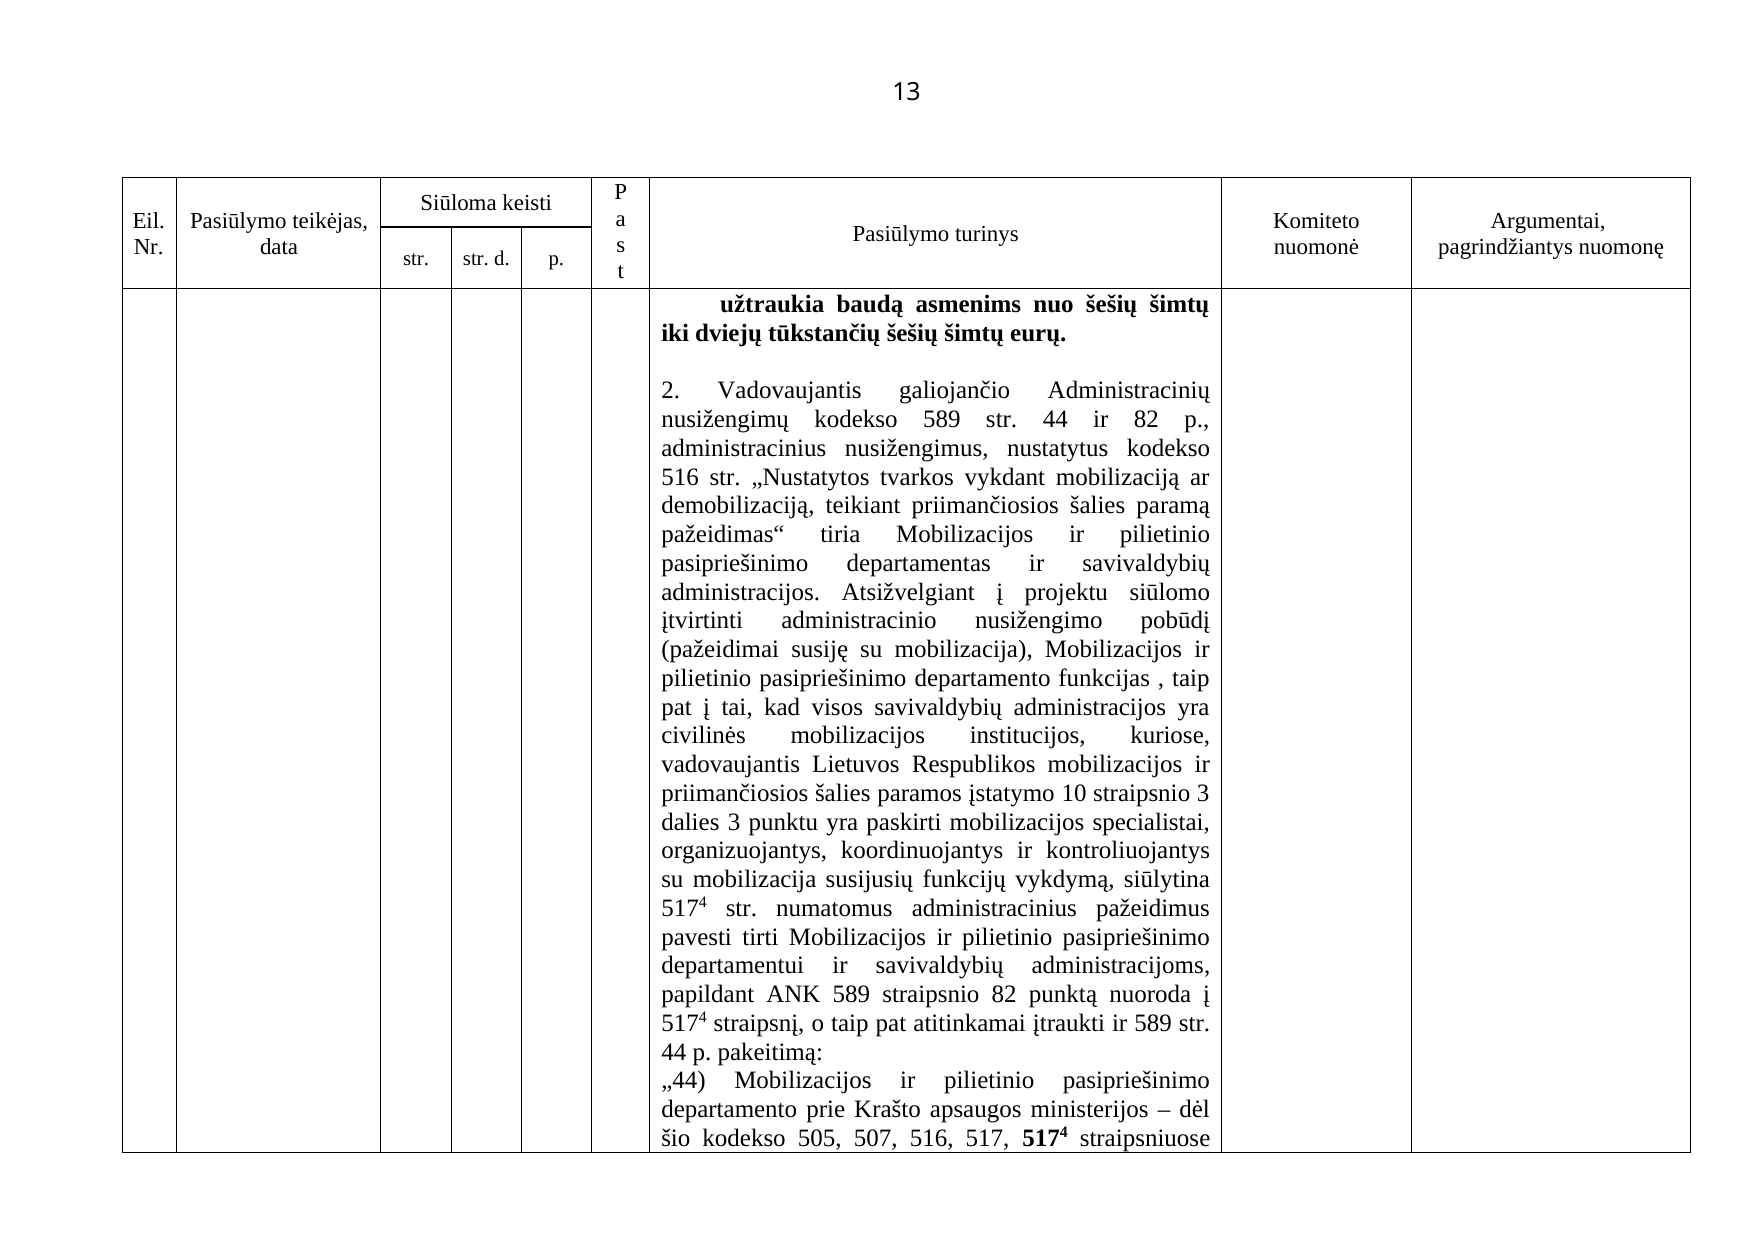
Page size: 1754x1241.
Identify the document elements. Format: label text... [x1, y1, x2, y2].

table_cell str. [381, 228, 451, 288]
table_cell [1222, 289, 1411, 1152]
table_header Pasiūlymo teikėjas, data [177, 178, 380, 288]
table_cell [1412, 289, 1690, 1152]
table_cell [177, 289, 380, 1152]
table_cell [522, 289, 591, 1152]
table_header Pasiūlymo turinys [650, 178, 1221, 288]
table_header Argumentai, pagrindžiantys nuomonę [1412, 178, 1690, 288]
table_cell N [592, 289, 649, 1152]
table_cell [123, 289, 176, 1152]
table_header Siūloma keisti [381, 178, 591, 226]
table_cell [381, 289, 451, 1152]
table_cell [452, 289, 521, 1152]
table_header Komiteto nuomonė [1222, 178, 1411, 288]
table_cell p. [522, 228, 591, 288]
table_cell str. d. [452, 228, 521, 288]
table_header Pastabos [592, 178, 649, 288]
table_cell užtraukia baudą asmenims nuo šešių šimtų iki dviejų tūkstančių šešių šimtų eurų. 2. Vadovaujantis galiojančio Administracinių nusižengimų kodekso 589 str. 44 ir 82 p., administracinius nusižengimus, nustatytus kodekso 516 str. „Nustatytos tvarkos vykdant mobilizaciją ar demobilizaciją, teikiant priimančiosios šalies paramą pažeidimas“ tiria Mobilizacijos ir pilietinio pasipriešinimo departamentas ir savivaldybių administracijos. Atsižvelgiant į projektu siūlomo įtvirtinti administracinio nusižengimo pobūdį (pažeidimai susiję su mobilizacija), Mobilizacijos ir pilietinio pasipriešinimo departamento funkcijas , taip pat į tai, kad visos savivaldybių administracijos yra civilinės mobilizacijos institucijos, kuriose, vadovaujantis Lietuvos Respublikos mobilizacijos ir priimančiosios šalies paramos įstatymo 10 straipsnio 3 dalies 3 punktu yra paskirti mobilizacijos specialistai, organizuojantys, koordinuojantys ir kontroliuojantys su mobilizacija susijusių funkcijų vykdymą, siūlytina 5174 str. numatomus administracinius pažeidimus pavesti tirti Mobilizacijos ir pilietinio pasipriešinimo departamentui ir savivaldybių administracijoms, papildant ANK 589 straipsnio 82 punktą nuoroda į 5174 straipsnį, o taip pat atitinkamai įtraukti ir 589 str. 44 p. pakeitimą: „44) Mobilizacijos ir pilietinio pasipriešinimo departamento prie Krašto apsaugos ministerijos – dėl šio kodekso 505, 507, 516, 517, 5174 straipsniuose [650, 289, 1221, 1152]
table_header Eil. Nr. [123, 178, 176, 288]
